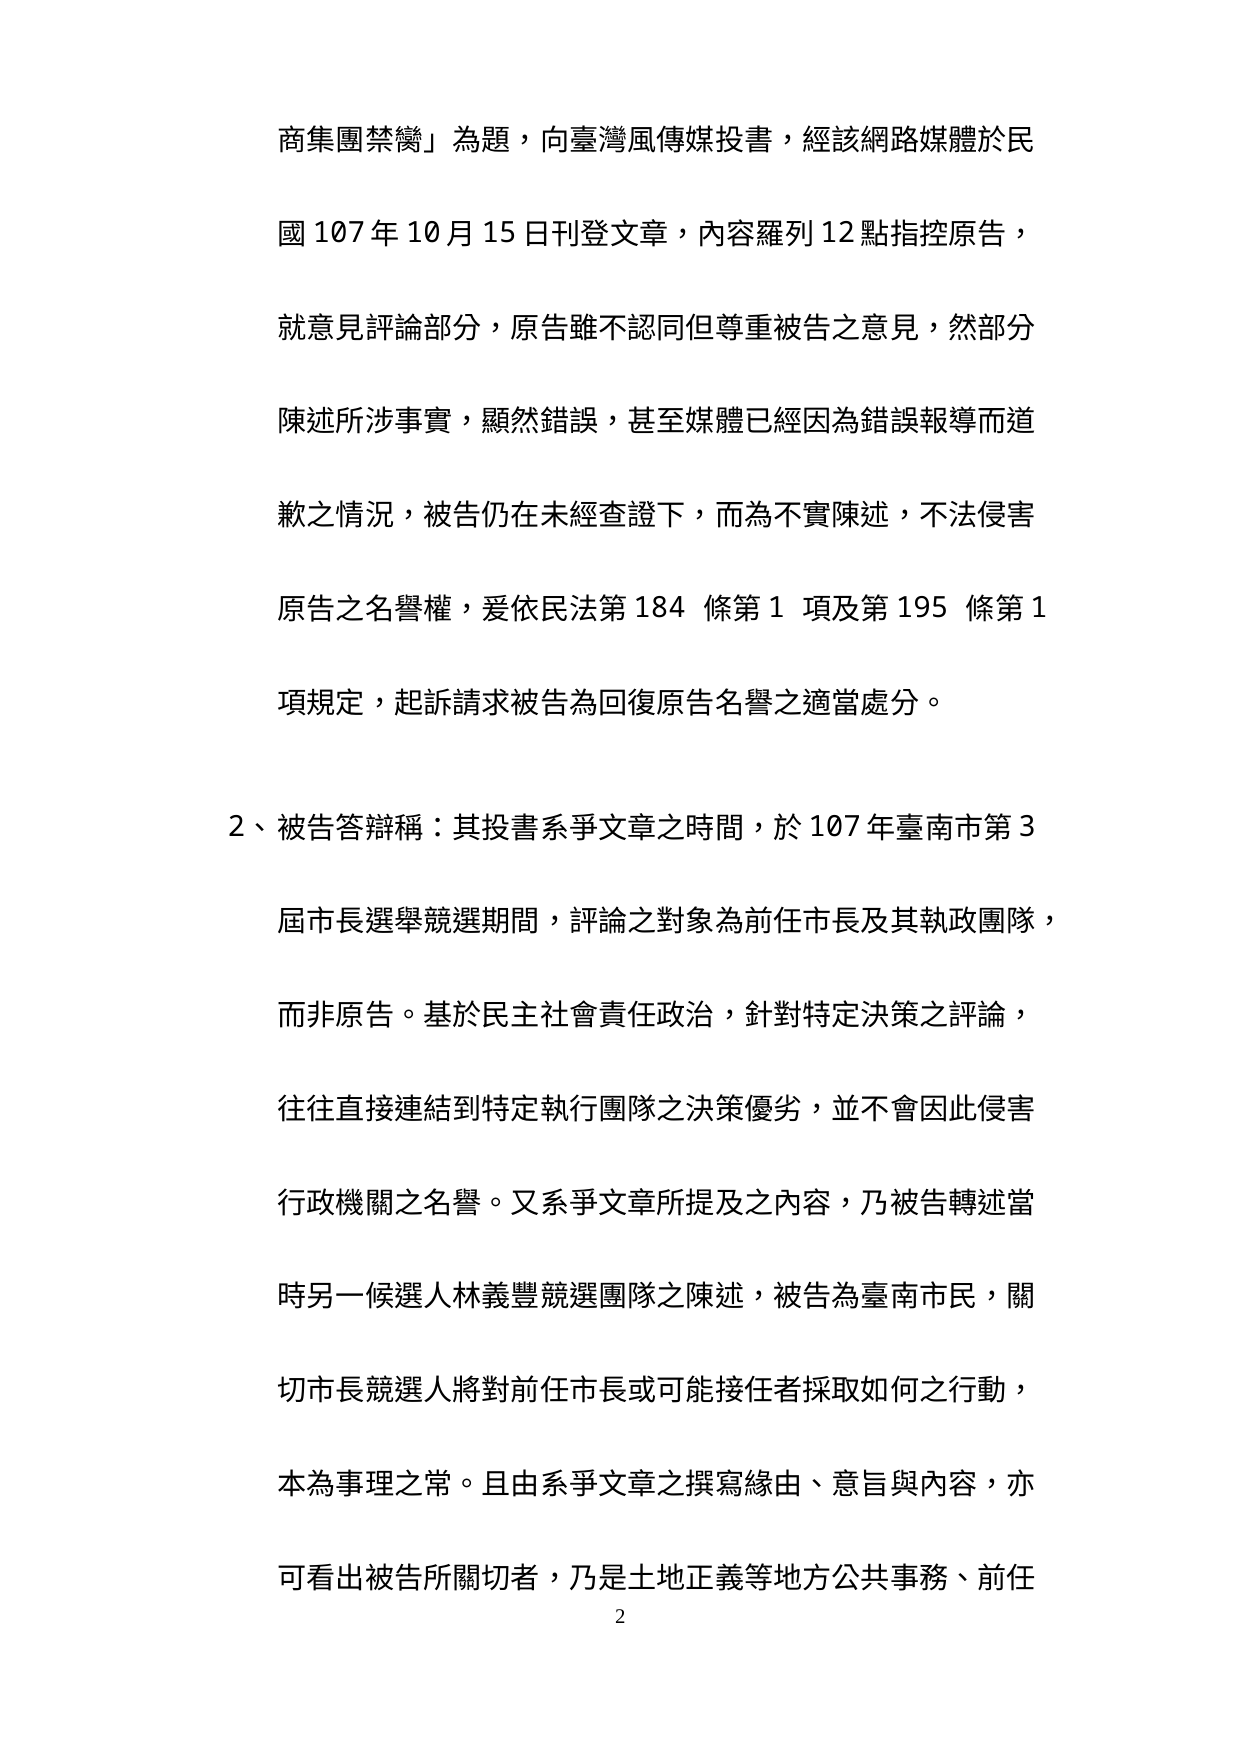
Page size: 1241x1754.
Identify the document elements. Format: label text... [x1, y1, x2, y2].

list 商集團禁臠」為題，向臺灣風傳媒投書，經該網路媒體於民國107年10月15日刊登文章，內容羅列12點指控原告，就意見評論部分，原告雖不認同但尊重被告之意見，然部分陳述所涉事實，顯然錯誤，甚至媒體已經因為錯誤報導而道歉之情況，被告仍在未經查證下，而為不實陳述，不法侵害原告之名譽權，爰依民法第184 條第1 項及第195 條第1 項規定，起訴請求被告為回復原告名譽之適當處分。 [227, 96, 1063, 721]
list 被告答辯稱：其投書系爭文章之時間，於107年臺南市第3 屆市長選舉競選期間，評論之對象為前任市長及其執政團隊，而非原告。基於民主社會責任政治，針對特定決策之評論，往往直接連結到特定執行團隊之決策優劣，並不會因此侵害行政機關之名譽。又系爭文章所提及之內容，乃被告轉述當時另一候選人林義豐競選團隊之陳述，被告為臺南市民，關切市長競選人將對前任市長或可能接任者採取如何之行動，本為事理之常。且由系爭文章之撰寫緣由、意旨與內容，亦可看出被告所關切者，乃是土地正義等地方公共事務、前任 [227, 784, 1063, 1596]
